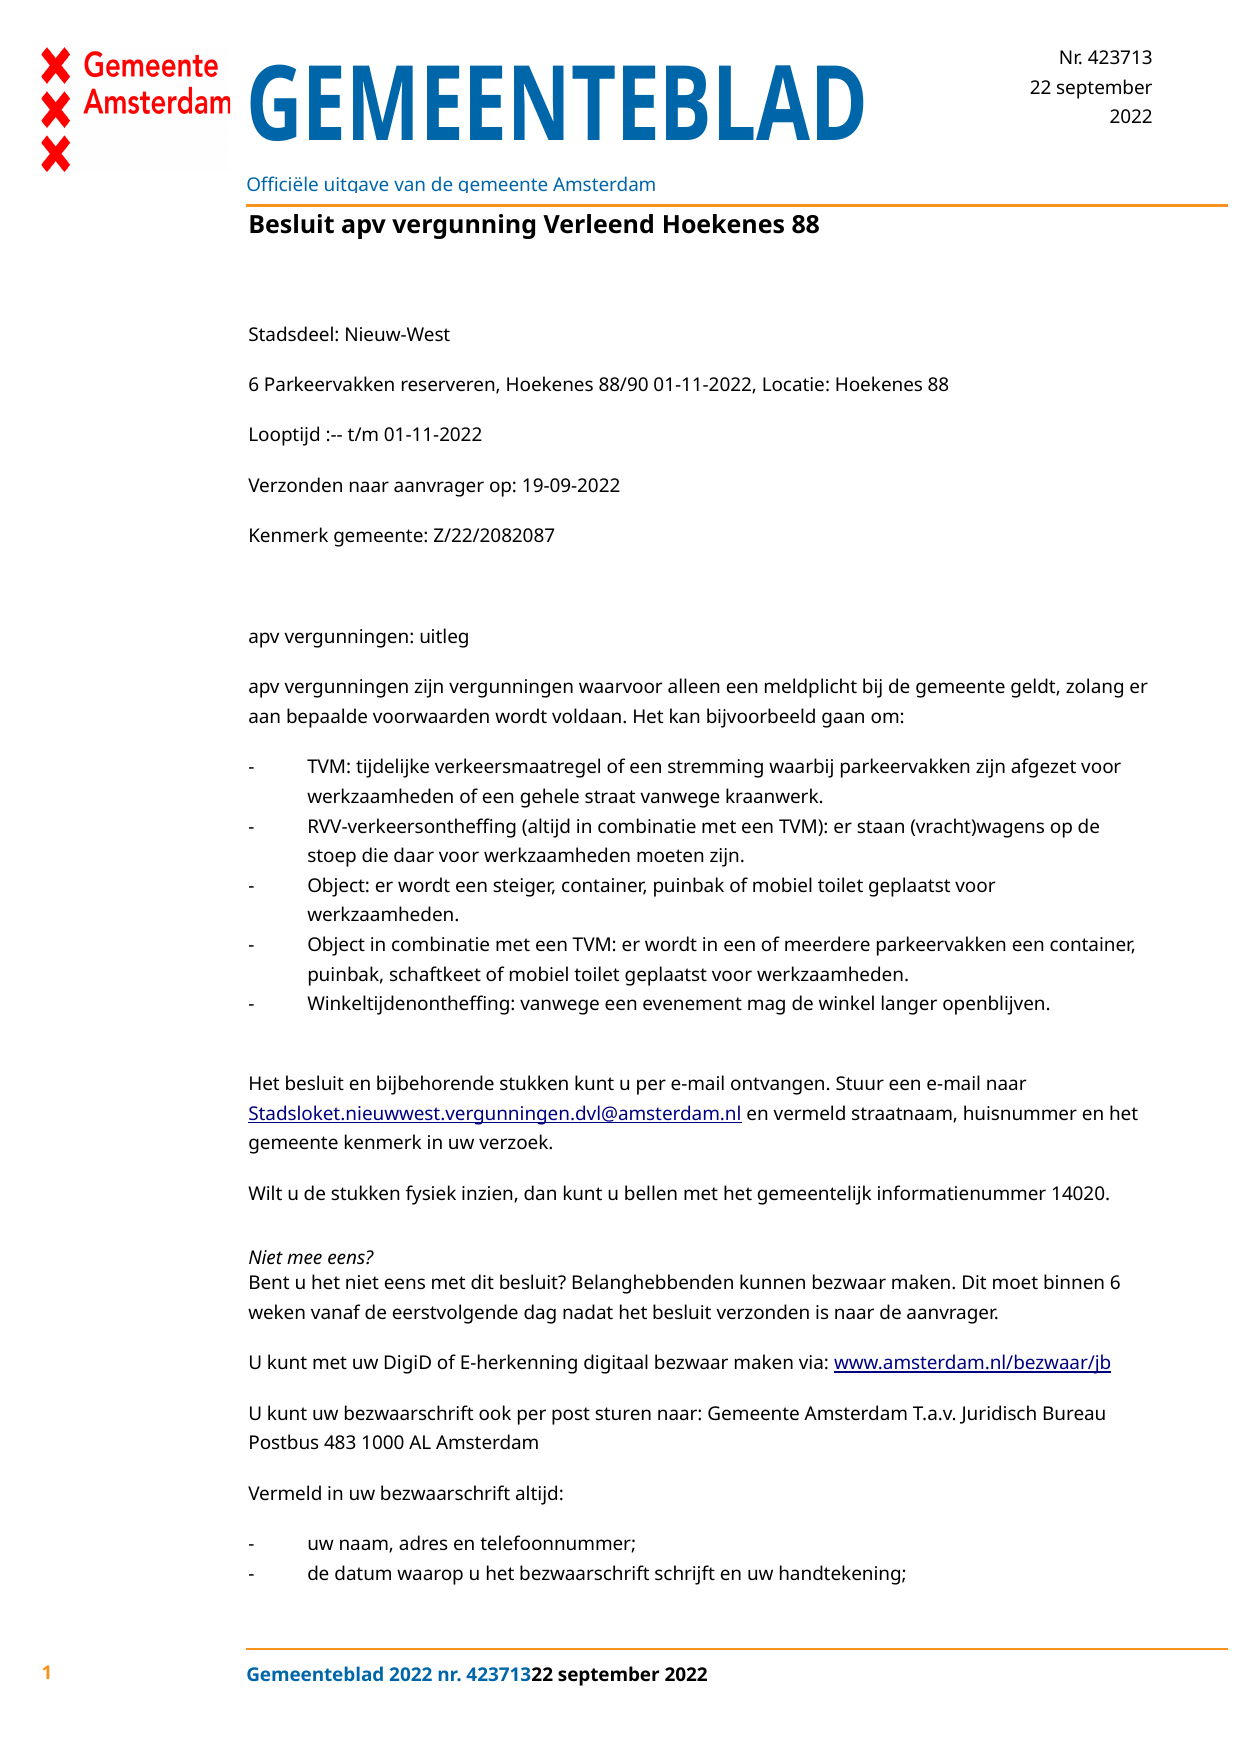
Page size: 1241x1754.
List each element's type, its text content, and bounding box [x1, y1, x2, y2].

list Object: er wordt een steiger, container, puinbak of mobiel toilet geplaatst voor werkzaamheden. [248, 872, 1152, 927]
list de datum waarop u het bezwaarschrift schrijft en uw handtekening; [248, 1560, 1152, 1586]
text Wilt u de stukken fysiek inzien, dan kunt u bellen met het gemeentelijk informatienummer 14020. [248, 1180, 1152, 1206]
list Winkeltijdenontheffing: vanwege een evenement mag de winkel langer openblijven. [248, 990, 1152, 1016]
list RVV-verkeersontheffing (altijd in combinatie met een TVM): er staan (vracht)wagens op de stoep die daar voor werkzaamheden moeten zijn. [248, 813, 1152, 868]
text Verzonden naar aanvrager op: 19-09-2022 [248, 472, 1152, 498]
text 6 Parkeervakken reserveren, Hoekenes 88/90 01-11-2022, Locatie: Hoekenes 88 [248, 371, 1152, 397]
list TVM: tijdelijke verkeersmaatregel of een stremming waarbij parkeervakken zijn afgezet voor werkzaamheden of een gehele straat vanwege kraanwerk. [248, 754, 1152, 809]
text Looptijd :-- t/m 01-11-2022 [248, 422, 1152, 447]
text Bent u het niet eens met dit besluit? Belanghebbenden kunnen bezwaar maken. Dit moet binnen 6 weken vanaf de eerstvolgende dag nadat het besluit verzonden is naar de aanvrager. [248, 1269, 1152, 1325]
text U kunt uw bezwaarschrift ook per post sturen naar: Gemeente Amsterdam T.a.v. Juridisch Bureau Postbus 483 1000 AL Amsterdam [248, 1400, 1152, 1455]
text apv vergunningen: uitleg [248, 623, 1152, 649]
text Besluit apv vergunning Verleend Hoekenes 88 [248, 207, 1152, 241]
list uw naam, adres en telefoonnummer; [248, 1530, 1152, 1556]
text apv vergunningen zijn vergunningen waarvoor alleen een meldplicht bij de gemeente geldt, zolang er aan bepaalde voorwaarden wordt voldaan. Het kan bijvoorbeeld gaan om: [248, 674, 1152, 729]
text Niet mee eens? [248, 1244, 1152, 1269]
text Kenmerk gemeente: Z/22/2082087 [248, 522, 1152, 548]
text U kunt met uw DigiD of E-herkenning digitaal bezwaar maken via: www.amsterdam.nl/bezwaar/jb [248, 1349, 1152, 1375]
text Vermeld in uw bezwaarschrift altijd: [248, 1480, 1152, 1506]
text Het besluit en bijbehorende stukken kunt u per e-mail ontvangen. Stuur een e-mail naar Stadsloket.nieuwwest.vergunningen.dvl@amsterdam.nl en vermeld straatnaam, huisnummer en het gemeente kenmerk in uw verzoek. [248, 1070, 1152, 1155]
list Object in combinatie met een TVM: er wordt in een of meerdere parkeervakken een container, puinbak, schaftkeet of mobiel toilet geplaatst voor werkzaamheden. [248, 931, 1152, 986]
text Stadsdeel: Nieuw-West [248, 321, 1152, 346]
picture [41, 47, 231, 172]
